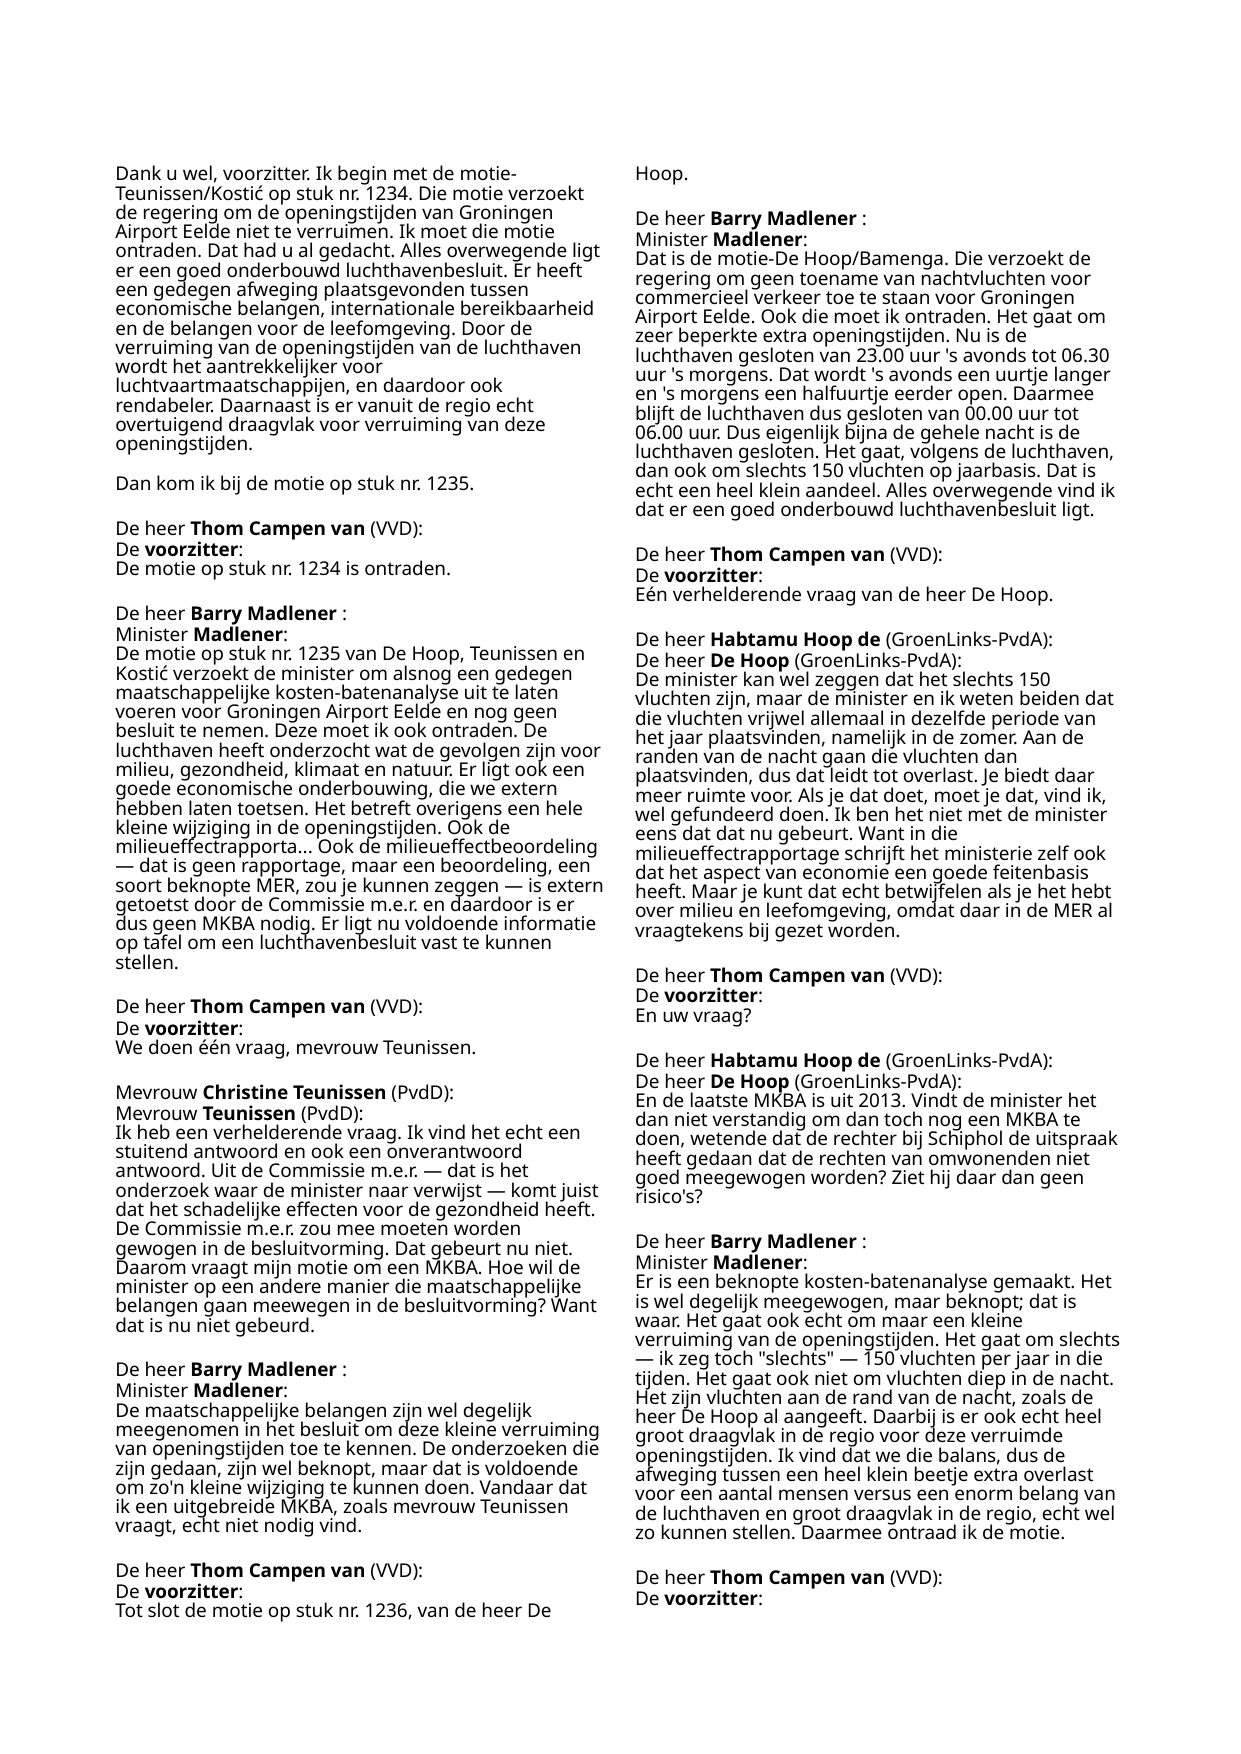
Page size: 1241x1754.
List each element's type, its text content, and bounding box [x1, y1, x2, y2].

text Dan kom ik bij de motie op stuk nr. 1235. [115, 475, 605, 494]
text Dat is de motie-De Hoop/Bamenga. Die verzoekt de regering om geen toename van nachtvluchten voor commercieel verkeer toe te staan voor Groningen Airport Eelde. Ook die moet ik ontraden. Het gaat om zeer beperkte extra openingstijden. Nu is de luchthaven gesloten van 23.00 uur 's avonds tot 06.30 uur 's morgens. Dat wordt 's avonds een uurtje langer en 's morgens een halfuurtje eerder open. Daarmee blijft de luchthaven dus gesloten van 00.00 uur tot 06.00 uur. Dus eigenlijk bijna de gehele nacht is de luchthaven gesloten. Het gaat, volgens de luchthaven, dan ook om slechts 150 vluchten op jaarbasis. Dat is echt een heel klein aandeel. Alles overwegende vind ik dat er een goed onderbouwd luchthavenbesluit ligt. [635, 250, 1125, 520]
text Eén verhelderende vraag van de heer De Hoop. [635, 586, 1125, 605]
text De heer Thom Campen van (VVD): [115, 515, 605, 541]
text Mevrouw Teunissen (PvdD): [115, 1104, 605, 1124]
text De heer De Hoop (GroenLinks-PvdA): [635, 652, 1125, 671]
text De heer Barry Madlener : [115, 600, 605, 626]
text De voorzitter: [635, 1590, 1125, 1609]
text De voorzitter: [115, 1583, 605, 1602]
text De heer Barry Madlener : [635, 205, 1125, 231]
text De heer Habtamu Hoop de (GroenLinks-PvdA): [635, 1047, 1125, 1073]
text Mevrouw Christine Teunissen (PvdD): [115, 1079, 605, 1104]
text De heer Thom Campen van (VVD): [115, 994, 605, 1019]
text Tot slot de motie op stuk nr. 1236, van de heer De [115, 1602, 605, 1622]
text Minister Madlener: [115, 1382, 605, 1402]
text De heer Thom Campen van (VVD): [635, 541, 1125, 567]
text Minister Madlener: [635, 231, 1125, 250]
text De maatschappelijke belangen zijn wel degelijk meegenomen in het besluit om deze kleine verruiming van openingstijden toe te kennen. De onderzoeken die zijn gedaan, zijn wel beknopt, maar dat is voldoende om zo'n kleine wijziging te kunnen doen. Vandaar dat ik een uitgebreide MKBA, zoals mevrouw Teunissen vraagt, echt niet nodig vind. [115, 1402, 605, 1537]
text De voorzitter: [635, 987, 1125, 1007]
text De heer Thom Campen van (VVD): [115, 1557, 605, 1583]
text Er is een beknopte kosten-batenanalyse gemaakt. Het is wel degelijk meegewogen, maar beknopt; dat is waar. Het gaat ook echt om maar een kleine verruiming van de openingstijden. Het gaat om slechts — ik zeg toch "slechts" — 150 vluchten per jaar in die tijden. Het gaat ook niet om vluchten diep in de nacht. Het zijn vluchten aan de rand van de nacht, zoals de heer De Hoop al aangeeft. Daarbij is er ook echt heel groot draagvlak in de regio voor deze verruimde openingstijden. Ik vind dat we die balans, dus de afweging tussen een heel klein beetje extra overlast voor een aantal mensen versus een enorm belang van de luchthaven en groot draagvlak in de regio, echt wel zo kunnen stellen. Daarmee ontraad ik de motie. [635, 1273, 1125, 1543]
text De motie op stuk nr. 1235 van De Hoop, Teunissen en Kostić verzoekt de minister om alsnog een gedegen maatschappelijke kosten-batenanalyse uit te laten voeren voor Groningen Airport Eelde en nog geen besluit te nemen. Deze moet ik ook ontraden. De luchthaven heeft onderzocht wat de gevolgen zijn voor milieu, gezondheid, klimaat en natuur. Er ligt ook een goede economische onderbouwing, die we extern hebben laten toetsen. Het betreft overigens een hele kleine wijziging in de openingstijden. Ook de milieueffectrapporta... Ook de milieueffectbeoordeling — dat is geen rapportage, maar een beoordeling, een soort beknopte MER, zou je kunnen zeggen — is extern getoetst door de Commissie m.e.r. en daardoor is er dus geen MKBA nodig. Er ligt nu voldoende informatie op tafel om een luchthavenbesluit vast te kunnen stellen. [115, 645, 605, 973]
text De voorzitter: [115, 1019, 605, 1039]
text De heer De Hoop (GroenLinks-PvdA): [635, 1073, 1125, 1092]
text De voorzitter: [115, 541, 605, 560]
text De heer Thom Campen van (VVD): [635, 962, 1125, 987]
text De heer Barry Madlener : [635, 1228, 1125, 1254]
text De motie op stuk nr. 1234 is ontraden. [115, 560, 605, 579]
text We doen één vraag, mevrouw Teunissen. [115, 1039, 605, 1058]
text Minister Madlener: [115, 626, 605, 645]
text De voorzitter: [635, 567, 1125, 586]
text Dank u wel, voorzitter. Ik begin met de motie-Teunissen/Kostić op stuk nr. 1234. Die motie verzoekt de regering om de openingstijden van Groningen Airport Eelde niet te verruimen. Ik moet die motie ontraden. Dat had u al gedacht. Alles overwegende ligt er een goed onderbouwd luchthavenbesluit. Er heeft een gedegen afweging plaatsgevonden tussen economische belangen, internationale bereikbaarheid en de belangen voor de leefomgeving. Door de verruiming van de openingstijden van de luchthaven wordt het aantrekkelijker voor luchtvaartmaatschappijen, en daardoor ook rendabeler. Daarnaast is er vanuit de regio echt overtuigend draagvlak voor verruiming van deze openingstijden. [115, 165, 605, 454]
text Ik heb een verhelderende vraag. Ik vind het echt een stuitend antwoord en ook een onverantwoord antwoord. Uit de Commissie m.e.r. — dat is het onderzoek waar de minister naar verwijst — komt juist dat het schadelijke effecten voor de gezondheid heeft. De Commissie m.e.r. zou mee moeten worden gewogen in de besluitvorming. Dat gebeurt nu niet. Daarom vraagt mijn motie om een MKBA. Hoe wil de minister op een andere manier die maatschappelijke belangen gaan meewegen in de besluitvorming? Want dat is nu niet gebeurd. [115, 1124, 605, 1336]
text Minister Madlener: [635, 1254, 1125, 1273]
text En de laatste MKBA is uit 2013. Vindt de minister het dan niet verstandig om dan toch nog een MKBA te doen, wetende dat de rechter bij Schiphol de uitspraak heeft gedaan dat de rechten van omwonenden niet goed meegewogen worden? Ziet hij daar dan geen risico's? [635, 1092, 1125, 1207]
text Hoop. [635, 165, 1125, 184]
text De heer Thom Campen van (VVD): [635, 1564, 1125, 1590]
text En uw vraag? [635, 1007, 1125, 1026]
text De minister kan wel zeggen dat het slechts 150 vluchten zijn, maar de minister en ik weten beiden dat die vluchten vrijwel allemaal in dezelfde periode van het jaar plaatsvinden, namelijk in de zomer. Aan de randen van de nacht gaan die vluchten dan plaatsvinden, dus dat leidt tot overlast. Je biedt daar meer ruimte voor. Als je dat doet, moet je dat, vind ik, wel gefundeerd doen. Ik ben het niet met de minister eens dat dat nu gebeurt. Want in die milieueffectrapportage schrijft het ministerie zelf ook dat het aspect van economie een goede feitenbasis heeft. Maar je kunt dat echt betwijfelen als je het hebt over milieu en leefomgeving, omdat daar in de MER al vraagtekens bij gezet worden. [635, 671, 1125, 941]
text De heer Habtamu Hoop de (GroenLinks-PvdA): [635, 626, 1125, 652]
text De heer Barry Madlener : [115, 1357, 605, 1382]
